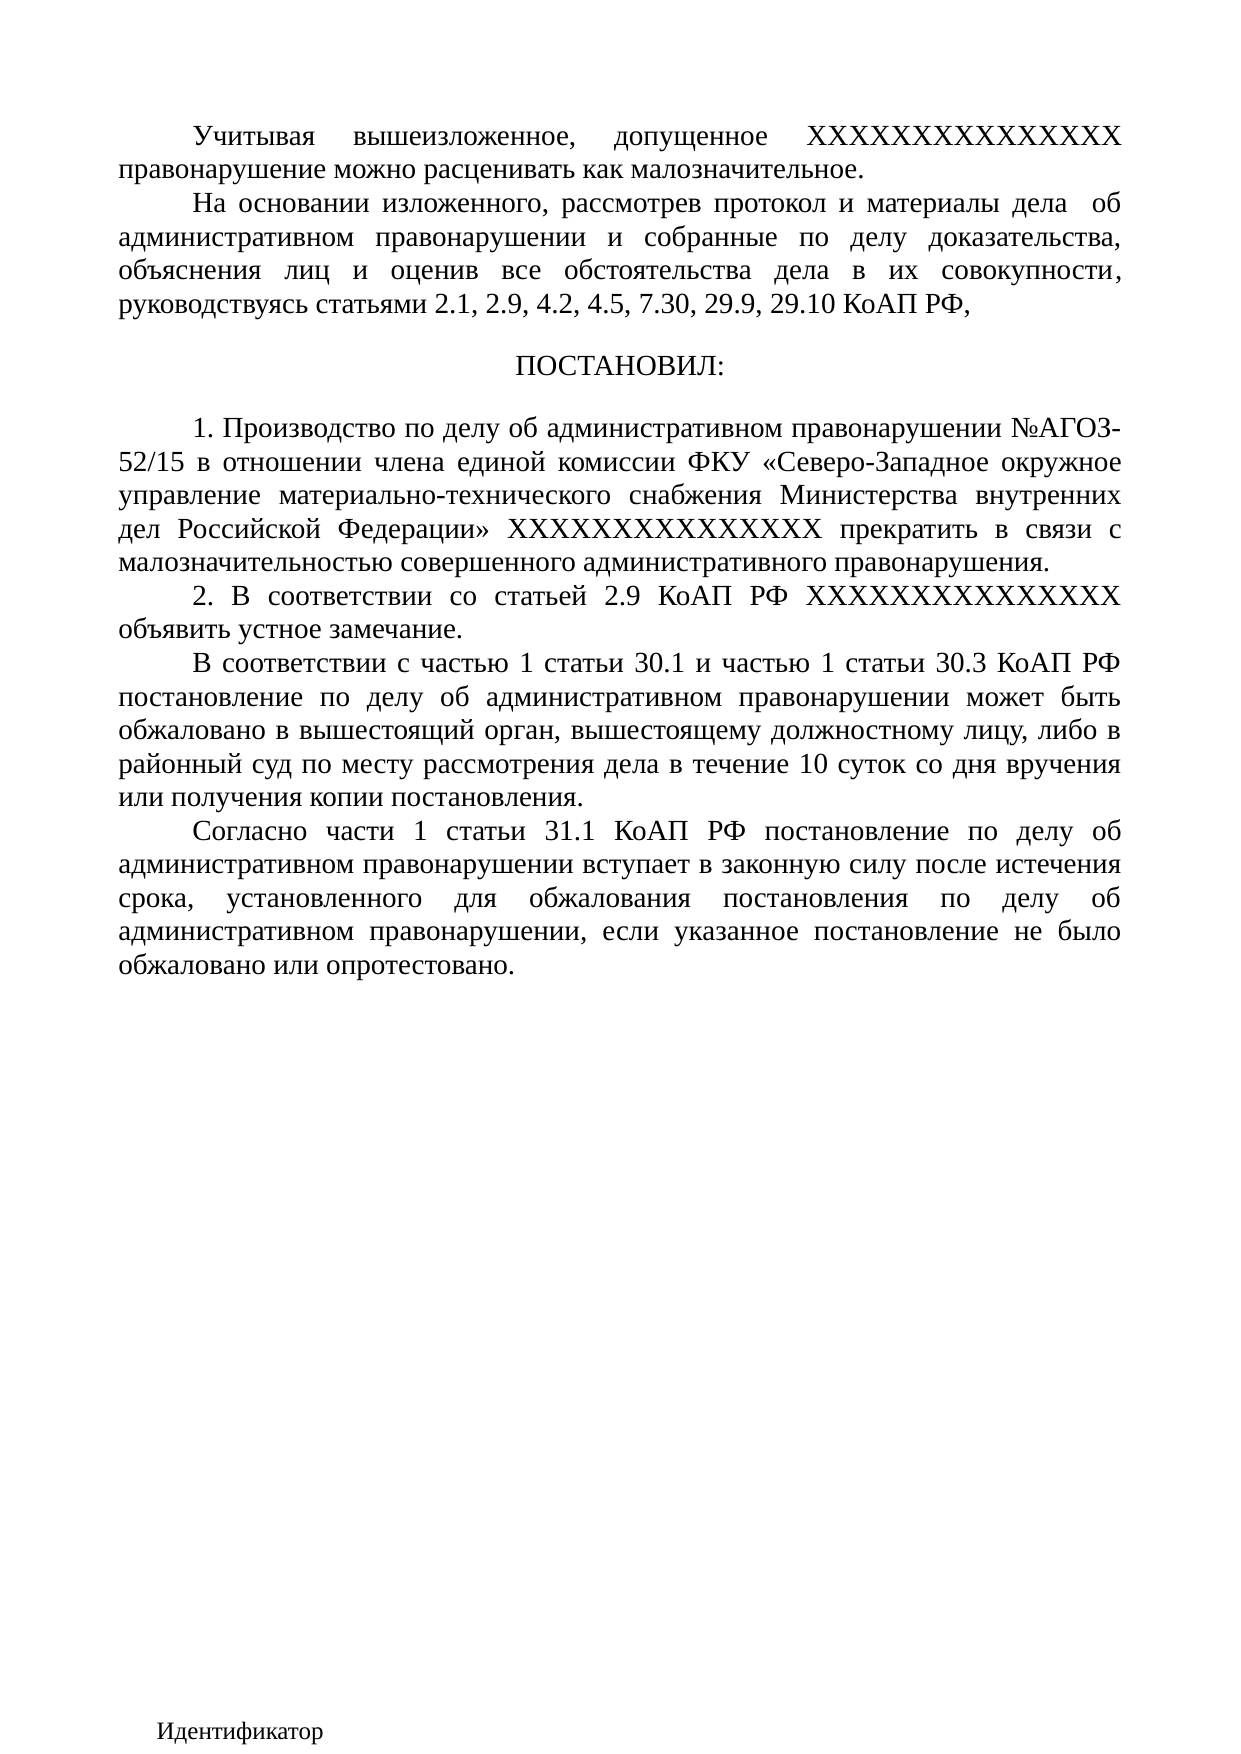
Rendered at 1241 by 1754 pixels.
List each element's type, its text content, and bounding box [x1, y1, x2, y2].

text Согласно части 1 статьи 31.1 КоАП РФ постановление по делу об административном правонарушении вступает в законную силу после истечения срока, установленного для обжалования постановления по делу об административном правонарушении, если указанное постановление не было обжаловано или опротестовано. [118, 813, 1122, 981]
text 1. Производство по делу об административном правонарушении №АГОЗ-52/15 в отношении члена единой комиссии ФКУ «Северо-Западное окружное управление материально-технического снабжения Министерства внутренних дел Российской Федерации» XXXXXXXXXXXXXXX прекратить в связи с малозначительностью совершенного административного правонарушения. [118, 410, 1122, 578]
text Учитывая вышеизложенное, допущенное XXXXXXXXXXXXXXX правонарушение можно расценивать как малозначительное. [118, 118, 1122, 185]
text 2. В соответствии со статьей 2.9 КоАП РФ XXXXXXXXXXXXXXX объявить устное замечание. [118, 578, 1122, 645]
text В соответствии с частью 1 статьи 30.1 и частью 1 статьи 30.3 КоАП РФ постановление по делу об административном правонарушении может быть обжаловано в вышестоящий орган, вышестоящему должностному лицу, либо в районный суд по месту рассмотрения дела в течение 10 суток со дня вручения или получения копии постановления. [118, 645, 1122, 813]
text На основании изложенного, рассмотрев протокол и материалы дела об административном правонарушении и собранные по делу доказательства, объяснения лиц и оценив все обстоятельства дела в их совокупности, руководствуясь статьями 2.1, 2.9, 4.2, 4.5, 7.30, 29.9, 29.10 КоАП РФ, [118, 185, 1122, 319]
text ПОСТАНОВИЛ: [118, 348, 1122, 382]
